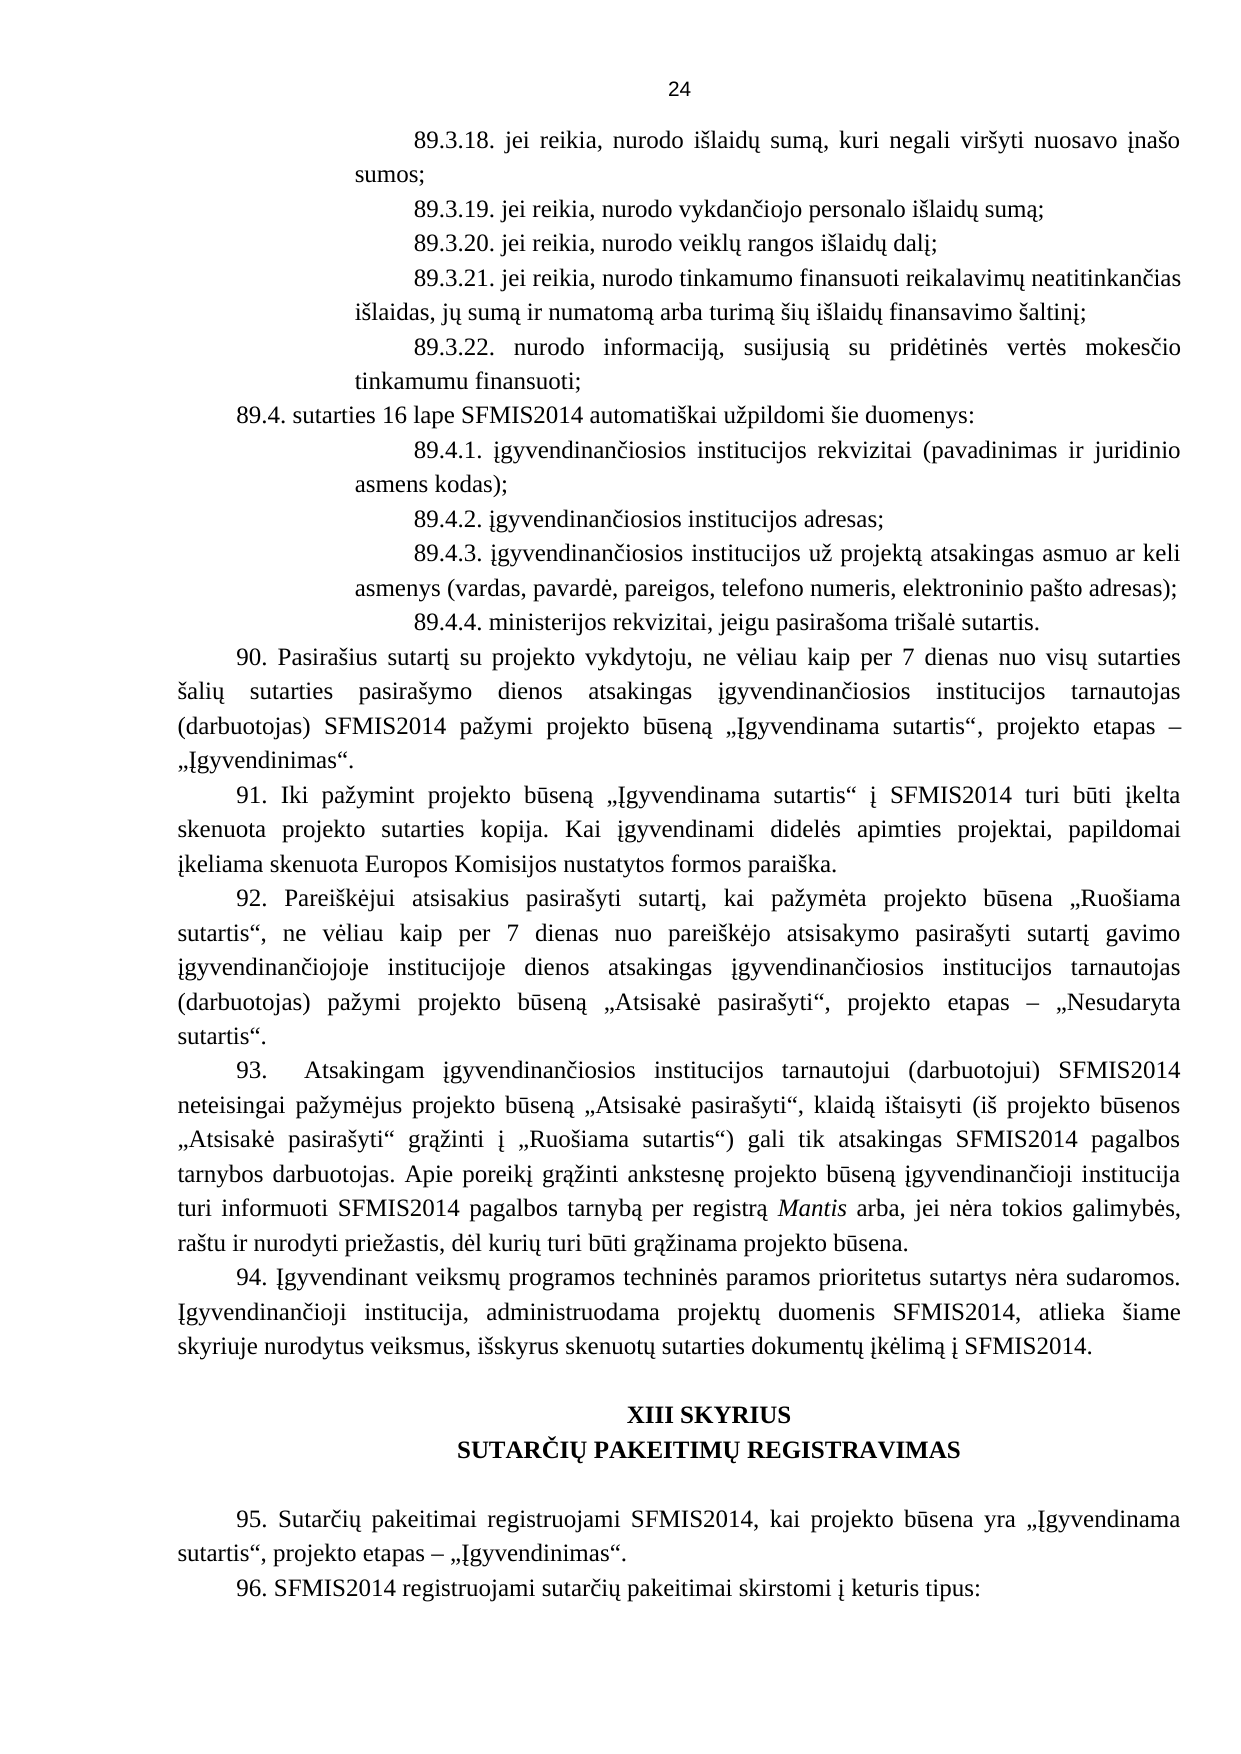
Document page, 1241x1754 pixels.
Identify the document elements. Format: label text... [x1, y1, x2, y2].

text 89.4.2. įgyvendinančiosios institucijos adresas; [354, 504, 1181, 533]
text 90. Pasirašius sutartį su projekto vykdytoju, ne vėliau kaip per 7 dienas nuo visų sutarties šalių sutarties pasirašymo dienos atsakingas įgyvendinančiosios institucijos tarnautojas (darbuotojas) SFMIS2014 pažymi projekto būseną „Įgyvendinama sutartis“, projekto etapas – „Įgyvendinimas“. [177, 642, 1181, 774]
text 89.4. sutarties 16 lape SFMIS2014 automatiškai užpildomi šie duomenys: [177, 401, 1181, 429]
text 89.3.21. jei reikia, nurodo tinkamumo finansuoti reikalavimų neatitinkančias išlaidas, jų sumą ir numatomą arba turimą šių išlaidų finansavimo šaltinį; [354, 263, 1181, 326]
text 95. Sutarčių pakeitimai registruojami SFMIS2014, kai projekto būsena yra „Įgyvendinama sutartis“, projekto etapas – „Įgyvendinimas“. [177, 1504, 1181, 1567]
text 89.4.4. ministerijos rekvizitai, jeigu pasirašoma trišalė sutartis. [354, 607, 1181, 636]
text 94. Įgyvendinant veiksmų programos techninės paramos prioritetus sutartys nėra sudaromos. Įgyvendinančioji institucija, administruodama projektų duomenis SFMIS2014, atlieka šiame skyriuje nurodytus veiksmus, išskyrus skenuotų sutarties dokumentų įkėlimą į SFMIS2014. [177, 1262, 1181, 1360]
text XIII SKYRIUS [177, 1400, 1181, 1429]
text 96. SFMIS2014 registruojami sutarčių pakeitimai skirstomi į keturis tipus: [177, 1573, 1181, 1602]
text 89.3.20. jei reikia, nurodo veiklų rangos išlaidų dalį; [354, 228, 1181, 257]
text 93. Atsakingam įgyvendinančiosios institucijos tarnautojui (darbuotojui) SFMIS2014 neteisingai pažymėjus projekto būseną „Atsisakė pasirašyti“, klaidą ištaisyti (iš projekto būsenos „Atsisakė pasirašyti“ grąžinti į „Ruošiama sutartis“) gali tik atsakingas SFMIS2014 pagalbos tarnybos darbuotojas. Apie poreikį grąžinti ankstesnę projekto būseną įgyvendinančioji institucija turi informuoti SFMIS2014 pagalbos tarnybą per registrą Mantis arba, jei nėra tokios galimybės, raštu ir nurodyti priežastis, dėl kurių turi būti grąžinama projekto būsena. [177, 1056, 1181, 1257]
text SUTARČIŲ PAKEITIMŲ REGISTRAVIMAS [177, 1435, 1181, 1464]
text 89.3.18. jei reikia, nurodo išlaidų sumą, kuri negali viršyti nuosavo įnašo sumos; [354, 125, 1181, 188]
text 89.4.3. įgyvendinančiosios institucijos už projektą atsakingas asmuo ar keli asmenys (vardas, pavardė, pareigos, telefono numeris, elektroninio pašto adresas); [354, 538, 1181, 602]
text 92. Pareiškėjui atsisakius pasirašyti sutartį, kai pažymėta projekto būsena „Ruošiama sutartis“, ne vėliau kaip per 7 dienas nuo pareiškėjo atsisakymo pasirašyti sutartį gavimo įgyvendinančiojoje institucijoje dienos atsakingas įgyvendinančiosios institucijos tarnautojas (darbuotojas) pažymi projekto būseną „Atsisakė pasirašyti“, projekto etapas – „Nesudaryta sutartis“. [177, 883, 1181, 1050]
text 89.3.19. jei reikia, nurodo vykdančiojo personalo išlaidų sumą; [354, 194, 1181, 222]
text 91. Iki pažymint projekto būseną „Įgyvendinama sutartis“ į SFMIS2014 turi būti įkelta skenuota projekto sutarties kopija. Kai įgyvendinami didelės apimties projektai, papildomai įkeliama skenuota Europos Komisijos nustatytos formos paraiška. [177, 780, 1181, 877]
text 89.3.22. nurodo informaciją, susijusią su pridėtinės vertės mokesčio tinkamumu finansuoti; [354, 332, 1181, 395]
text 89.4.1. įgyvendinančiosios institucijos rekvizitai (pavadinimas ir juridinio asmens kodas); [354, 435, 1181, 498]
